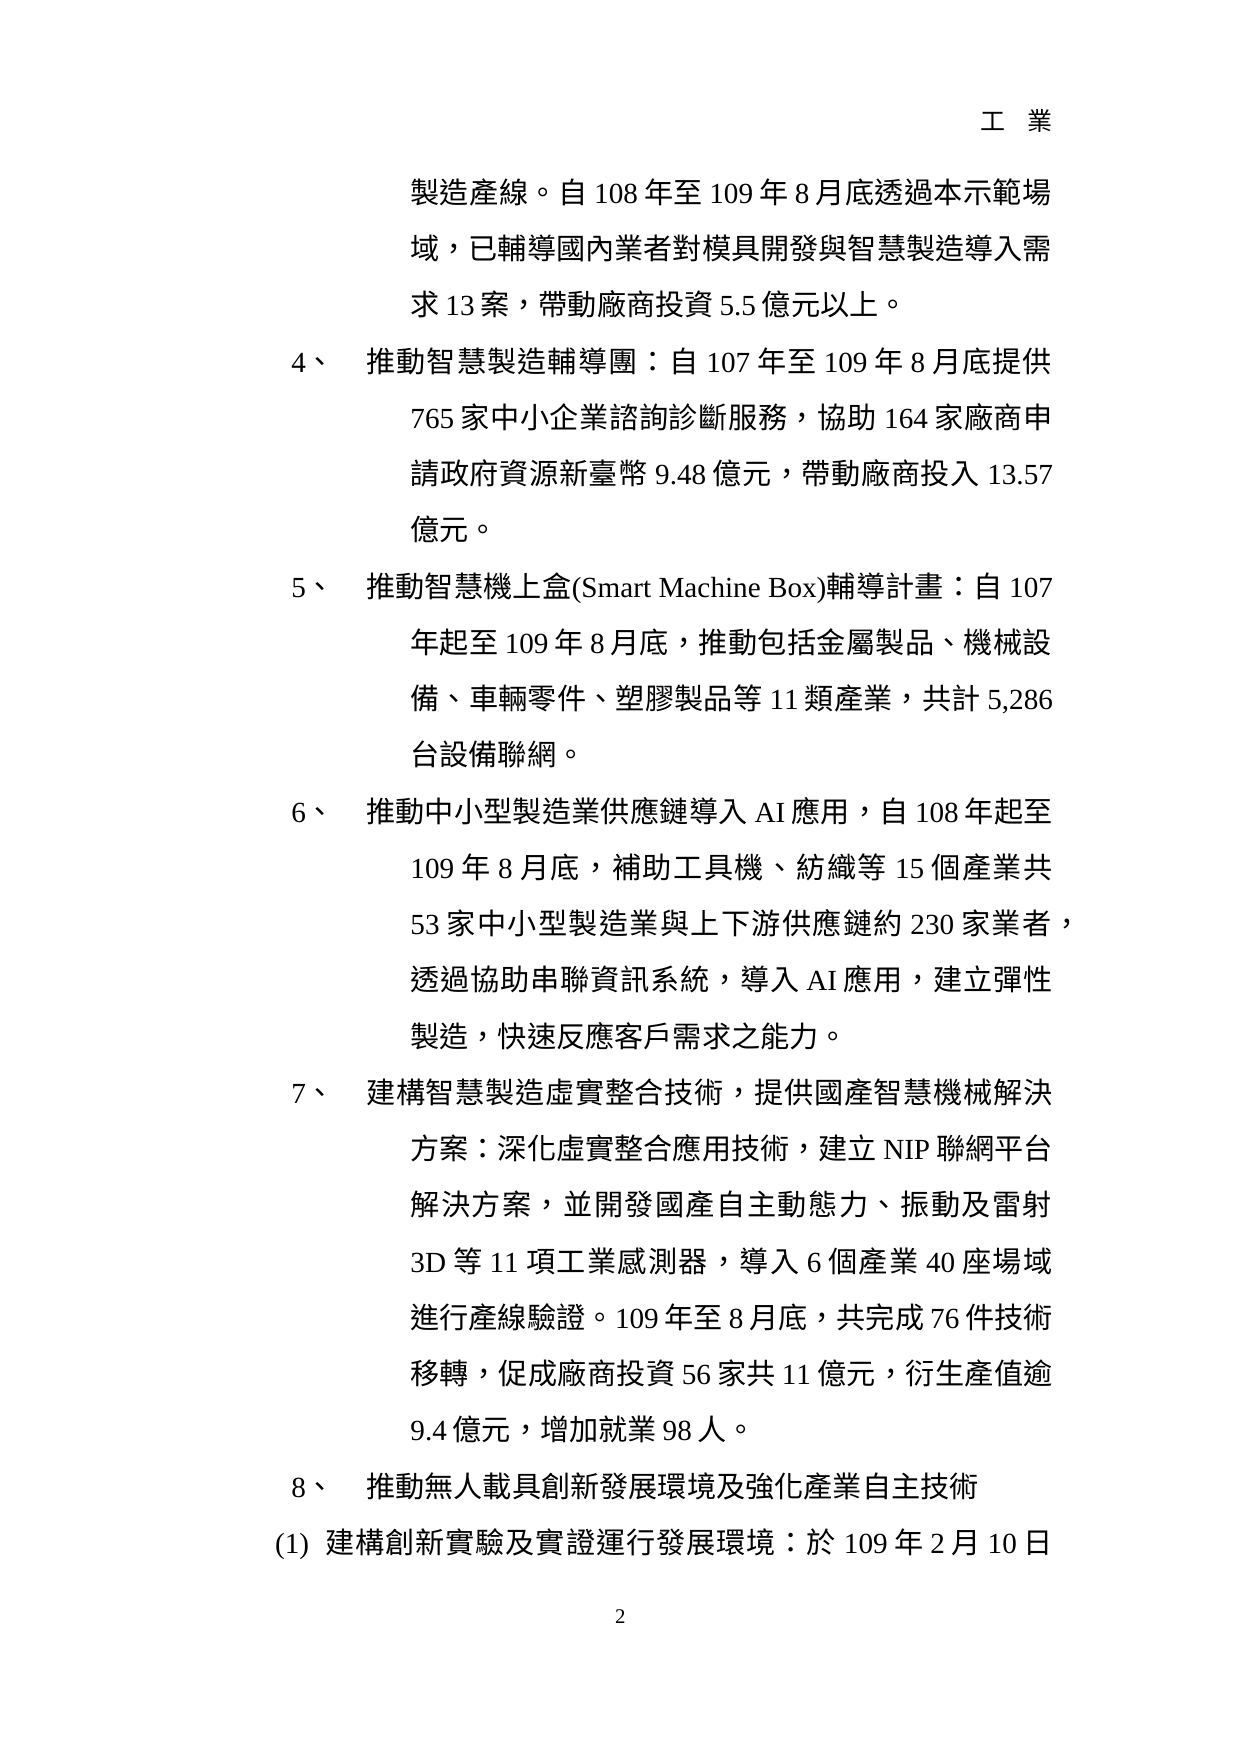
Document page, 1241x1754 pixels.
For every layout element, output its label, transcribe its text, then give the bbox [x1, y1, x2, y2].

list 推動智慧製造輔導團：自107年至109年8月底提供765家中小企業諮詢診斷服務，協助164家廠商申請政府資源新臺幣9.48億元，帶動廠商投入13.57億元。 [291, 327, 1053, 552]
list 建構智慧製造虛實整合技術，提供國產智慧機械解決方案：深化虛實整合應用技術，建立NIP聯網平台解決方案，並開發國產自主動態力、振動及雷射3D等11項工業感測器，導入6個產業40座場域進行產線驗證。109年至8月底，共完成76件技術移轉，促成廠商投資56家共11億元，衍生產值逾9.4億元，增加就業98人。 [291, 1058, 1053, 1452]
list 推動智慧機上盒(Smart Machine Box)輔導計畫：自107年起至109年8月底，推動包括金屬製品、機械設備、車輛零件、塑膠製品等11類產業，共計5,286台設備聯網。 [291, 552, 1053, 777]
list 製造產線。自108年至109年8月底透過本示範場域，已輔導國內業者對模具開發與智慧製造導入需求13案，帶動廠商投資5.5億元以上。 [291, 158, 1053, 327]
list 推動無人載具創新發展環境及強化產業自主技術 [291, 1452, 1053, 1508]
list 推動中小型製造業供應鏈導入AI應用，自108年起至109年8月底，補助工具機、紡織等15個產業共53家中小型製造業與上下游供應鏈約230家業者，透過協助串聯資訊系統，導入AI應用，建立彈性製造，快速反應客戶需求之能力。 [291, 777, 1053, 1058]
list 建構創新實驗及實證運行發展環境：於109年2月10日 [275, 1508, 1053, 1564]
